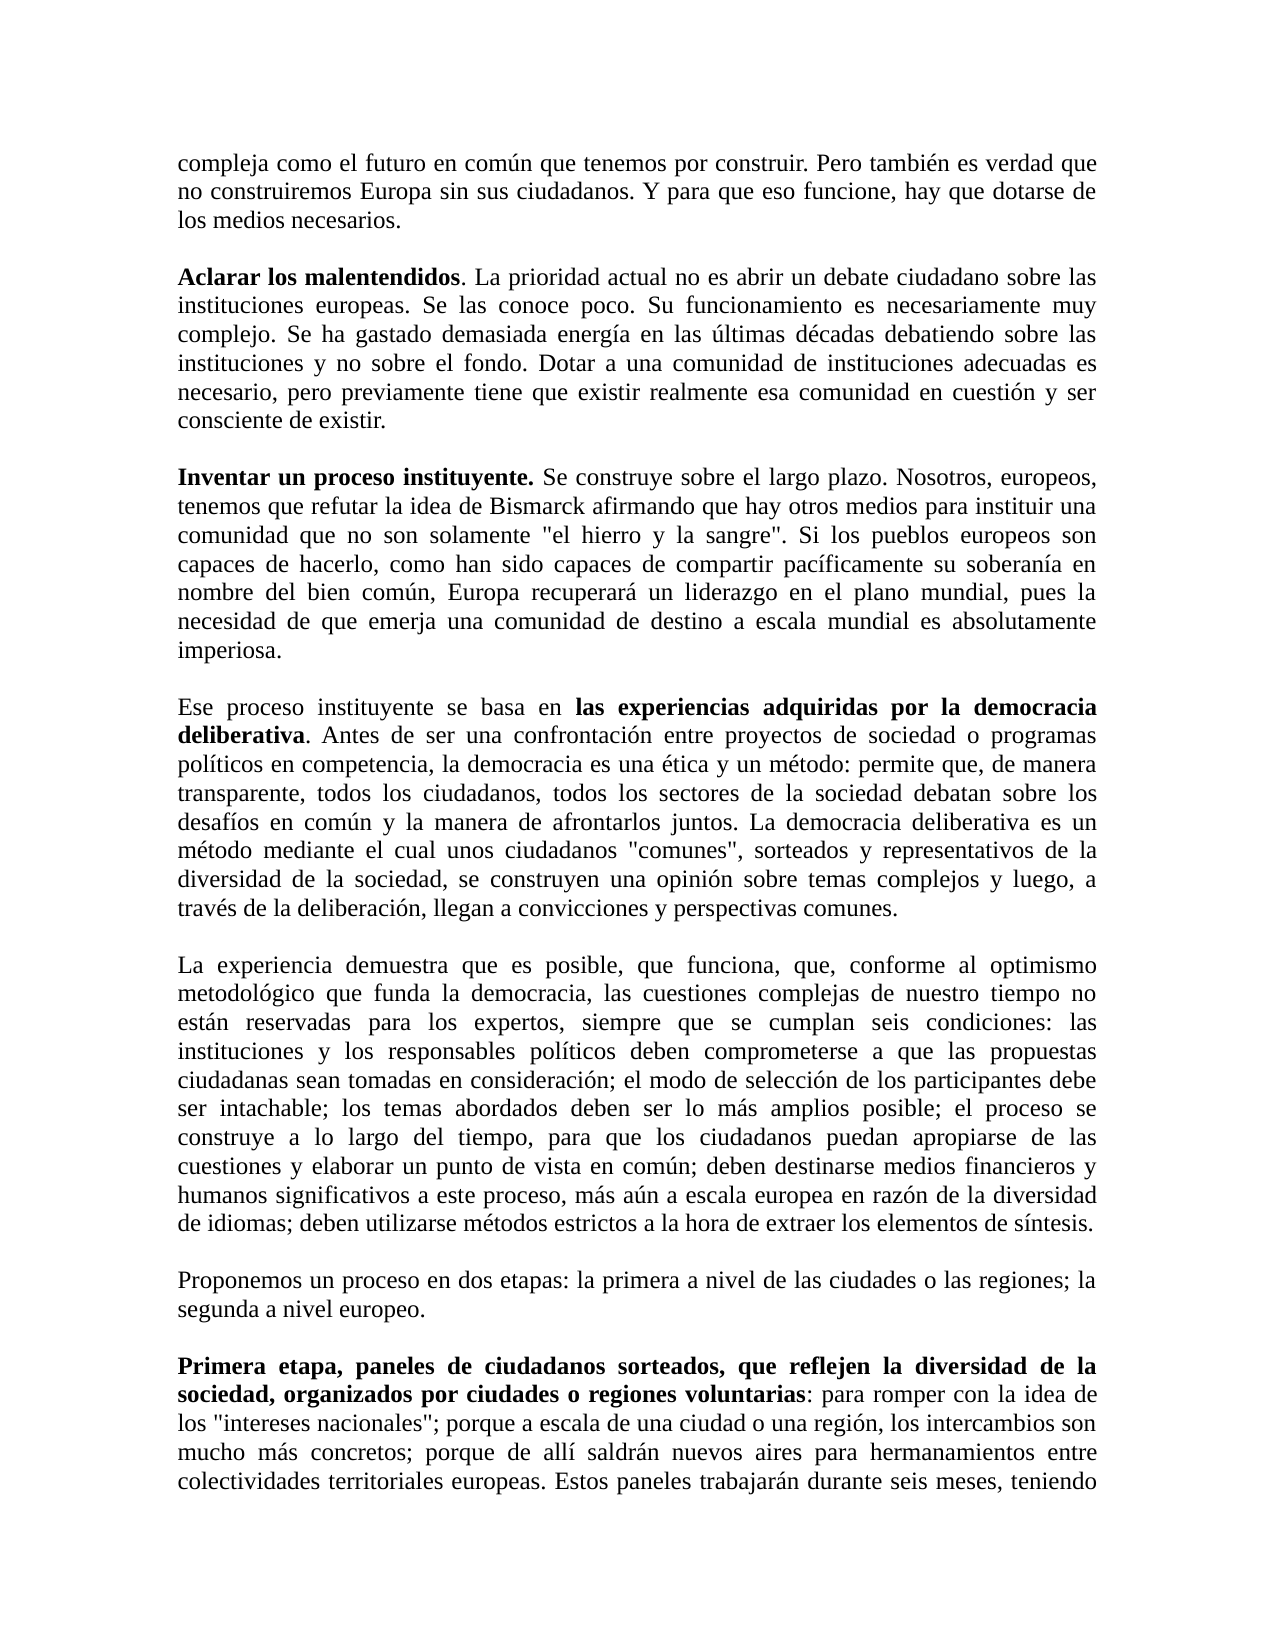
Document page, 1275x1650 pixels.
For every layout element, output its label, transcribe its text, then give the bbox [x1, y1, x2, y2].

text Proponemos un proceso en dos etapas: la primera a nivel de las ciudades o las regiones; la segunda a nivel europeo. [177, 1265, 1098, 1323]
text La experiencia demuestra que es posible, que funciona, que, conforme al optimismo metodológico que funda la democracia, las cuestiones complejas de nuestro tiempo no están reservadas para los expertos, siempre que se cumplan seis condiciones: las instituciones y los responsables políticos deben comprometerse a que las propuestas ciudadanas sean tomadas en consideración; el modo de selección de los participantes debe ser intachable; los temas abordados deben ser lo más amplios posible; el proceso se construye a lo largo del tiempo, para que los ciudadanos puedan apropiarse de las cuestiones y elaborar un punto de vista en común; deben destinarse medios financieros y humanos significativos a este proceso, más aún a escala europea en razón de la diversidad de idiomas; deben utilizarse métodos estrictos a la hora de extraer los elementos de síntesis. [177, 950, 1098, 1237]
text Ese proceso instituyente se basa en las experiencias adquiridas por la democracia deliberativa. Antes de ser una confrontación entre proyectos de sociedad o programas políticos en competencia, la democracia es una ética y un método: permite que, de manera transparente, todos los ciudadanos, todos los sectores de la sociedad debatan sobre los desafíos en común y la manera de afrontarlos juntos. La democracia deliberativa es un método mediante el cual unos ciudadanos "comunes", sorteados y representativos de la diversidad de la sociedad, se construyen una opinión sobre temas complejos y luego, a través de la deliberación, llegan a convicciones y perspectivas comunes. [177, 692, 1098, 922]
text compleja como el futuro en común que tenemos por construir. Pero también es verdad que no construiremos Europa sin sus ciudadanos. Y para que eso funcione, hay que dotarse de los medios necesarios. [177, 148, 1098, 234]
text Primera etapa, paneles de ciudadanos sorteados, que reflejen la diversidad de la sociedad, organizados por ciudades o regiones voluntarias: para romper con la idea de los "intereses nacionales"; porque a escala de una ciudad o una región, los intercambios son mucho más concretos; porque de allí saldrán nuevos aires para hermanamientos entre colectividades territoriales europeas. Estos paneles trabajarán durante seis meses, teniendo [177, 1351, 1098, 1494]
text Inventar un proceso instituyente. Se construye sobre el largo plazo. Nosotros, europeos, tenemos que refutar la idea de Bismarck afirmando que hay otros medios para instituir una comunidad que no son solamente "el hierro y la sangre". Si los pueblos europeos son capaces de hacerlo, como han sido capaces de compartir pacíficamente su soberanía en nombre del bien común, Europa recuperará un liderazgo en el plano mundial, pues la necesidad de que emerja una comunidad de destino a escala mundial es absolutamente imperiosa. [177, 462, 1098, 664]
text Aclarar los malentendidos. La prioridad actual no es abrir un debate ciudadano sobre las instituciones europeas. Se las conoce poco. Su funcionamiento es necesariamente muy complejo. Se ha gastado demasiada energía en las últimas décadas debatiendo sobre las instituciones y no sobre el fondo. Dotar a una comunidad de instituciones adecuadas es necesario, pero previamente tiene que existir realmente esa comunidad en cuestión y ser consciente de existir. [177, 262, 1098, 434]
